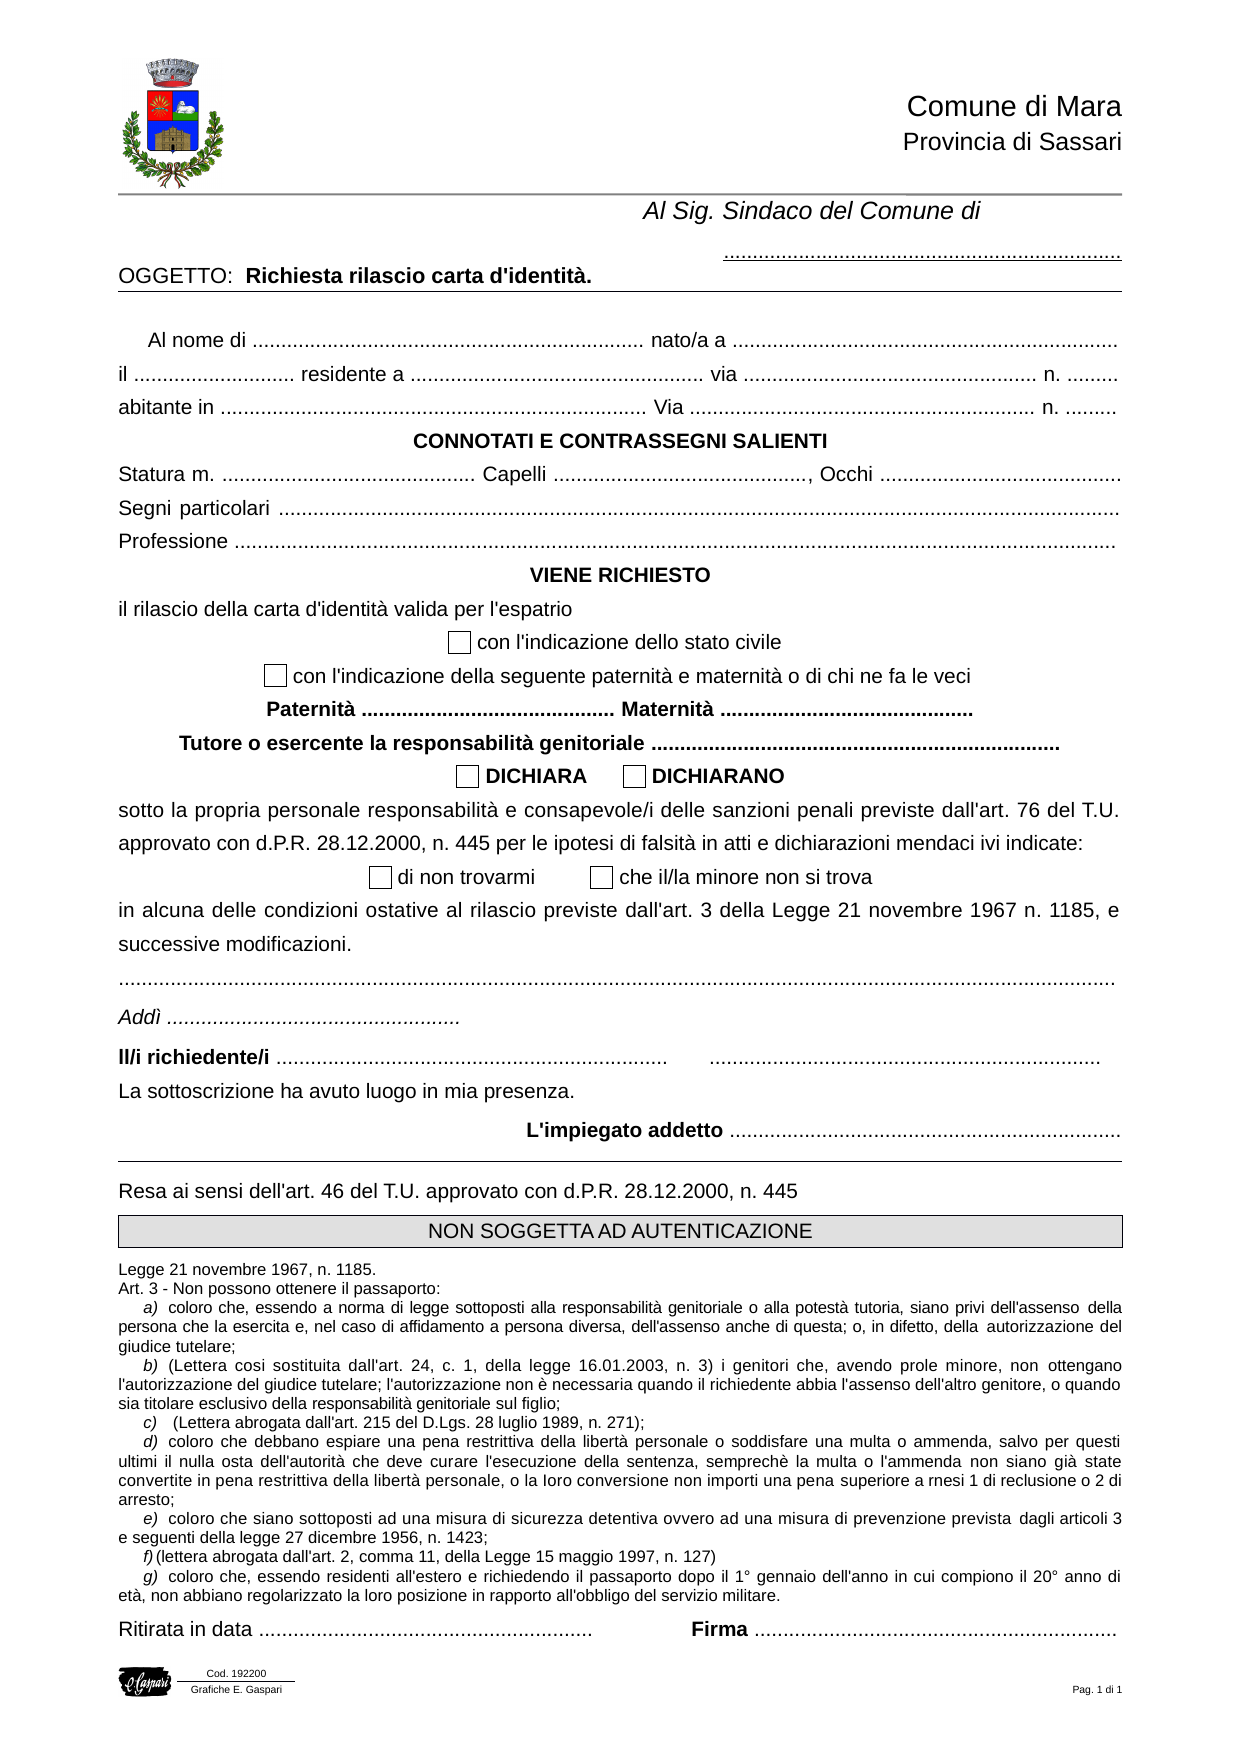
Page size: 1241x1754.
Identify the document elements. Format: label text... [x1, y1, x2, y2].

text DICHIARA DICHIARANO [118, 764, 1122, 788]
text CONNOTATI E CONTRASSEGNI SALIENTI [118, 429, 1122, 453]
text Art. 3 - Non possono ottenere il passaporto: [118, 1279, 1122, 1298]
text Al Sig. Sindaco del Comune di [643, 196, 1122, 225]
text Provincia di Sassari [224, 127, 1122, 156]
list (Lettera abrogata dall'art. 215 del D.Lgs. 28 luglio 1989, n. 271); [118, 1413, 1122, 1432]
text con l'indicazione della seguente paternità e maternità o di chi ne fa le veci [118, 663, 1122, 687]
picture [122, 58, 224, 189]
text Addì ................................................... [118, 1005, 1122, 1029]
text Statura m. ............................................ Capelli ............................................, Occhi .......................................... Segni particolari .................................................................................................................................................. Professione ......................................................................................................................................................... [118, 462, 1122, 553]
text Al nome di .................................................................... nato/a a ................................................................... il ............................ residente a ................................................... via ................................................... n. ......... abitante in .......................................................................... Via ............................................................ n. ......... [118, 328, 1122, 419]
text con l'indicazione dello stato civile [118, 630, 1122, 654]
table_header NON SOGGETTA AD AUTENTICAZIONE [119, 1216, 1122, 1247]
text Legge 21 novembre 1967, n. 1185. [118, 1260, 1122, 1279]
text sotto la propria personale responsabilità e consapevole/i delle sanzioni penali previste dall'art. 76 del T.U. approvato con d.P.R. 28.12.2000, n. 445 per le ipotesi di falsità in atti e dichiarazioni mendaci ivi indicate: [118, 798, 1122, 855]
list coloro che siano sottoposti ad una misura di sicurezza detentiva ovvero ad una misura di prevenzione prevista dagli articoli 3 e seguenti della legge 27 dicembre 1956, n. 1423; [118, 1509, 1122, 1547]
list coloro che, essendo residenti all'estero e richiedendo il passaporto dopo il 1° gennaio dell'anno in cui compiono il 20° anno di età, non abbiano regolarizzato la loro posizione in rapporto all'obbligo del servizio militare. [118, 1566, 1122, 1605]
text OGGETTO: Richiesta rilascio carta d'identità. [118, 263, 1122, 291]
list coloro che debbano espiare una pena restrittiva della libertà personale o soddisfare una multa o ammenda, salvo per questi ultimi il nulla osta dell'autorità che deve curare l'esecuzione della sentenza, semprechè la multa o l'ammenda non siano già state convertite in pena restrittiva della libertà personale, o la Ioro conversione non importi una pena superiore a rnesi 1 di reclusione o 2 di arresto; [118, 1432, 1122, 1509]
text Paternità ............................................ Maternità ............................................ [118, 697, 1122, 721]
text ..................................................................... [118, 239, 1122, 263]
list (lettera abrogata dall'art. 2, comma 11, della Legge 15 maggio 1997, n. 127) [118, 1547, 1122, 1566]
text in alcuna delle condizioni ostative al rilascio previste dall'art. 3 della Legge 21 novembre 1967 n. 1185, e successive modificazioni. [118, 898, 1122, 956]
text il rilascio della carta d'identità valida per l'espatrio [118, 596, 1122, 620]
text Resa ai sensi dell'art. 46 del T.U. approvato con d.P.R. 28.12.2000, n. 445 [118, 1179, 1122, 1203]
text L'impiegato addetto .................................................................... [118, 1118, 1122, 1142]
text La sottoscrizione ha avuto luogo in mia presenza. [118, 1078, 1122, 1102]
text ll/i richiedente/i .................................................................... .................................................................... [118, 1045, 1122, 1069]
text ............................................................................................................................................................................. [118, 965, 1122, 989]
list (Lettera cosi sostituita dall'art. 24, c. 1, della legge 16.01.2003, n. 3) i genitori che, avendo prole minore, non ottengano l'autorizzazione del giudice tutelare; l'autorizzazione non è necessaria quando il richiedente abbia l'assenso dell'altro genitore, o quando sia titolare esclusivo della responsabilità genitoriale sul figlio; [118, 1356, 1122, 1413]
picture [118, 1666, 172, 1697]
text VIENE RICHIESTO [118, 563, 1122, 587]
text Tutore o esercente la responsabilità genitoriale ....................................................................... [118, 731, 1122, 754]
text Comune di Mara [224, 89, 1122, 122]
text di non trovarmi che il/la minore non si trova [118, 865, 1122, 889]
list coloro che, essendo a norma di legge sottoposti alla responsabilità genitoriale o alla potestà tutoria, siano privi dell'assenso della persona che la esercita e, nel caso di affidamento a persona diversa, dell'assenso anche di questa; o, in difetto, della autorizzazione del giudice tutelare; [118, 1298, 1122, 1356]
text Ritirata in data .......................................................... Firma ............................................................... [118, 1617, 1122, 1641]
